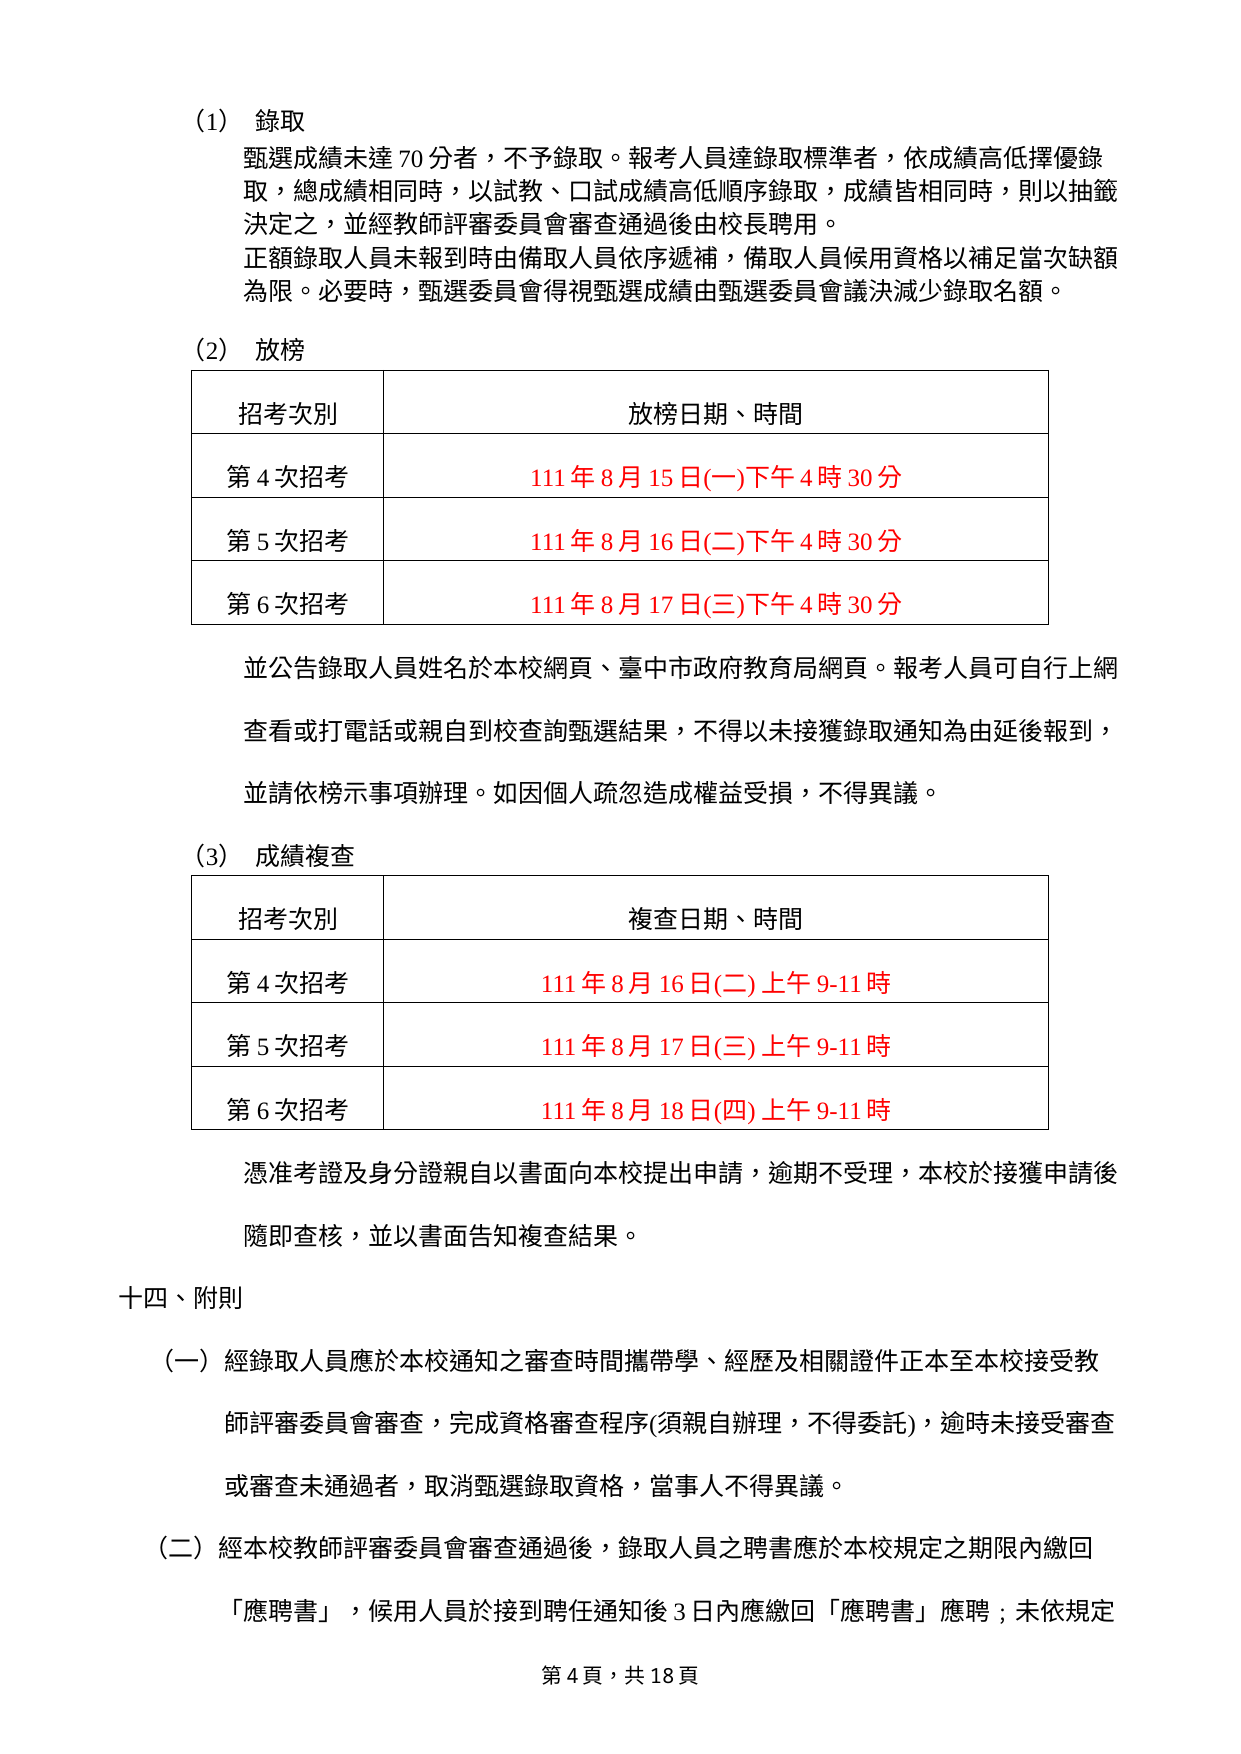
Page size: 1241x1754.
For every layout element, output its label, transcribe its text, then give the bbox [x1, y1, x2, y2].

table_cell 111年8月17日(三)下午4時30分 [384, 561, 1048, 624]
table_cell 111年8月16日(二)下午4時30分 [384, 498, 1048, 560]
table_cell 第4次招考 [192, 434, 383, 497]
table_header 放榜日期、時間 [384, 371, 1048, 433]
list 成績複查 [181, 812, 1122, 875]
table_cell 111年8月18日(四) 上午9-11時 [384, 1067, 1048, 1129]
text （一）經錄取人員應於本校通知之審查時間攜帶學、經歷及相關證件正本至本校接受教師評審委員會審查，完成資格審查程序(須親自辦理，不得委託)，逾時未接受審查或審查未通過者，取消甄選錄取資格，當事人不得異議。 [149, 1318, 1122, 1505]
text 甄選成績未達70分者，不予錄取。報考人員達錄取標準者，依成績高低擇優錄取，總成績相同時，以試教、口試成績高低順序錄取，成績皆相同時，則以抽籤決定之，並經教師評審委員會審查通過後由校長聘用。 [243, 141, 1122, 241]
table_cell 第6次招考 [192, 1067, 383, 1129]
table_cell 111年8月15日(一)下午4時30分 [384, 434, 1048, 497]
table_cell 第5次招考 [192, 1003, 383, 1066]
table_cell 第5次招考 [192, 498, 383, 560]
table_cell 111年8月17日(三) 上午9-11時 [384, 1003, 1048, 1066]
list 放榜 [181, 307, 1122, 370]
table_cell 第4次招考 [192, 940, 383, 1002]
text 十四、附則 [118, 1255, 1122, 1318]
table_header 招考次別 [192, 876, 383, 938]
list 錄取 [181, 78, 1122, 141]
text （二）經本校教師評審委員會審查通過後，錄取人員之聘書應於本校規定之期限內繳回「應聘書」，候用人員於接到聘任通知後3日內應繳回「應聘書」應聘﹔未依規定 [143, 1505, 1122, 1630]
table_cell 第6次招考 [192, 561, 383, 624]
table_cell 111年8月16日(二) 上午9-11時 [384, 940, 1048, 1002]
table_header 複查日期、時間 [384, 876, 1048, 938]
table_header 招考次別 [192, 371, 383, 433]
text 正額錄取人員未報到時由備取人員依序遞補，備取人員候用資格以補足當次缺額為限。必要時，甄選委員會得視甄選成績由甄選委員會議決減少錄取名額。 [243, 241, 1122, 307]
text 憑准考證及身分證親自以書面向本校提出申請，逾期不受理，本校於接獲申請後隨即查核，並以書面告知複查結果。 [243, 1130, 1122, 1255]
text 並公告錄取人員姓名於本校網頁、臺中市政府教育局網頁。報考人員可自行上網查看或打電話或親自到校查詢甄選結果，不得以未接獲錄取通知為由延後報到，並請依榜示事項辦理。如因個人疏忽造成權益受損，不得異議。 [243, 625, 1122, 812]
